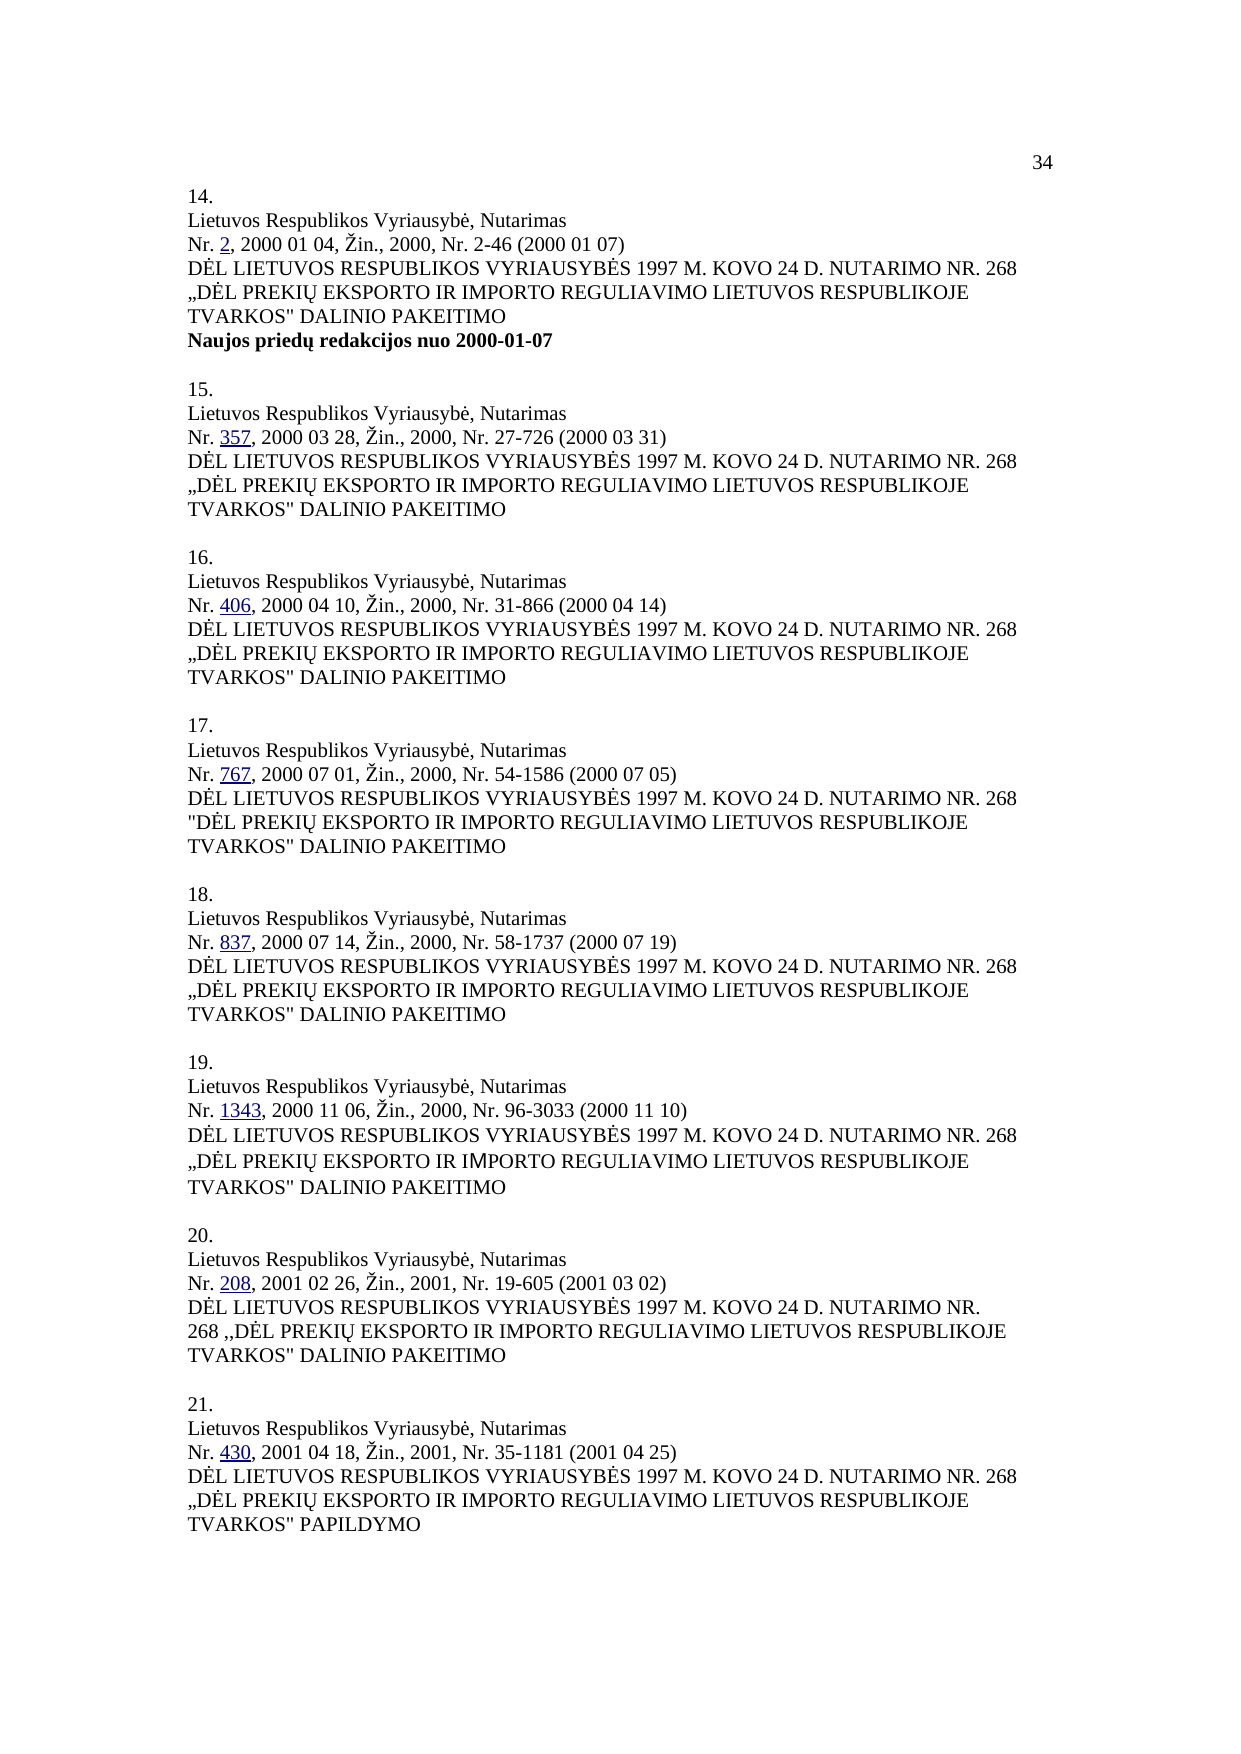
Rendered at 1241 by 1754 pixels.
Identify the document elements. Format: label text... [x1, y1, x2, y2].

text 15. [187, 377, 1053, 401]
text 17. [187, 713, 1053, 737]
text DĖL LIETUVOS RESPUBLIKOS VYRIAUSYBĖS 1997 M. KOVO 24 D. NUTARIMO NR. 268 „DĖL PREKIŲ EKSPORTO IR IMPORTO REGULIAVIMO LIETUVOS RESPUBLIKOJE TVARKOS" DALINIO PAKEITIMO [187, 1122, 1053, 1199]
text 18. [187, 882, 1053, 906]
text 19. [187, 1050, 1053, 1074]
text DĖL LIETUVOS RESPUBLIKOS VYRIAUSYBĖS 1997 M. KOVO 24 D. NUTARIMO NR. 268 „DĖL PREKIŲ EKSPORTO IR IMPORTO REGULIAVIMO LIETUVOS RESPUBLIKOJE TVARKOS" DALINIO PAKEITIMO [187, 256, 1053, 328]
text 20. [187, 1223, 1053, 1247]
text DĖL LIETUVOS RESPUBLIKOS VYRIAUSYBĖS 1997 M. KOVO 24 D. NUTARIMO NR. 268 „DĖL PREKIŲ EKSPORTO IR IMPORTO REGULIAVIMO LIETUVOS RESPUBLIKOJE TVARKOS" DALINIO PAKEITIMO [187, 954, 1053, 1026]
text Lietuvos Respublikos Vyriausybė, Nutarimas [187, 401, 1053, 425]
text Lietuvos Respublikos Vyriausybė, Nutarimas [187, 737, 1053, 762]
text DĖL LIETUVOS RESPUBLIKOS VYRIAUSYBĖS 1997 M. KOVO 24 D. NUTARIMO NR. 268 „DĖL PREKIŲ EKSPORTO IR IMPORTO REGULIAVIMO LIETUVOS RESPUBLIKOJE TVARKOS" PAPILDYMO [187, 1464, 1053, 1536]
text Nr. 406, 2000 04 10, Žin., 2000, Nr. 31-866 (2000 04 14) [187, 593, 1053, 617]
text Nr. 837, 2000 07 14, Žin., 2000, Nr. 58-1737 (2000 07 19) [187, 930, 1053, 954]
text 21. [187, 1392, 1053, 1416]
text Nr. 208, 2001 02 26, Žin., 2001, Nr. 19-605 (2001 03 02) [187, 1271, 1053, 1295]
text Nr. 1343, 2000 11 06, Žin., 2000, Nr. 96-3033 (2000 11 10) [187, 1098, 1053, 1122]
text Nr. 767, 2000 07 01, Žin., 2000, Nr. 54-1586 (2000 07 05) [187, 762, 1053, 786]
text Lietuvos Respublikos Vyriausybė, Nutarimas [187, 569, 1053, 593]
text DĖL LIETUVOS RESPUBLIKOS VYRIAUSYBĖS 1997 M. KOVO 24 D. NUTARIMO NR. 268 "DĖL PREKIŲ EKSPORTO IR IMPORTO REGULIAVIMO LIETUVOS RESPUBLIKOJE TVARKOS" DALINIO PAKEITIMO [187, 786, 1053, 858]
text Naujos priedų redakcijos nuo 2000-01-07 [187, 328, 1053, 352]
text 16. [187, 545, 1053, 569]
text Lietuvos Respublikos Vyriausybė, Nutarimas [187, 208, 1053, 232]
text Nr. 2, 2000 01 04, Žin., 2000, Nr. 2-46 (2000 01 07) [187, 232, 1053, 256]
text Lietuvos Respublikos Vyriausybė, Nutarimas [187, 906, 1053, 930]
text Lietuvos Respublikos Vyriausybė, Nutarimas [187, 1074, 1053, 1098]
text Nr. 430, 2001 04 18, Žin., 2001, Nr. 35-1181 (2001 04 25) [187, 1440, 1053, 1464]
text Lietuvos Respublikos Vyriausybė, Nutarimas [187, 1416, 1053, 1440]
text DĖL LIETUVOS RESPUBLIKOS VYRIAUSYBĖS 1997 M. KOVO 24 D. NUTARIMO NR. 268 „DĖL PREKIŲ EKSPORTO IR IMPORTO REGULIAVIMO LIETUVOS RESPUBLIKOJE TVARKOS" DALINIO PAKEITIMO [187, 617, 1053, 689]
text DĖL LIETUVOS RESPUBLIKOS VYRIAUSYBĖS 1997 M. KOVO 24 D. NUTARIMO NR. 268 ,,DĖL PREKIŲ EKSPORTO IR IMPORTO REGULIAVIMO LIETUVOS RESPUBLIKOJE TVARKOS" DALINIO PAKEITIMO [187, 1295, 1053, 1367]
text 14. [187, 184, 1053, 208]
text Nr. 357, 2000 03 28, Žin., 2000, Nr. 27-726 (2000 03 31) [187, 425, 1053, 449]
text DĖL LIETUVOS RESPUBLIKOS VYRIAUSYBĖS 1997 M. KOVO 24 D. NUTARIMO NR. 268 „DĖL PREKIŲ EKSPORTO IR IMPORTO REGULIAVIMO LIETUVOS RESPUBLIKOJE TVARKOS" DALINIO PAKEITIMO [187, 449, 1053, 521]
text Lietuvos Respublikos Vyriausybė, Nutarimas [187, 1247, 1053, 1271]
